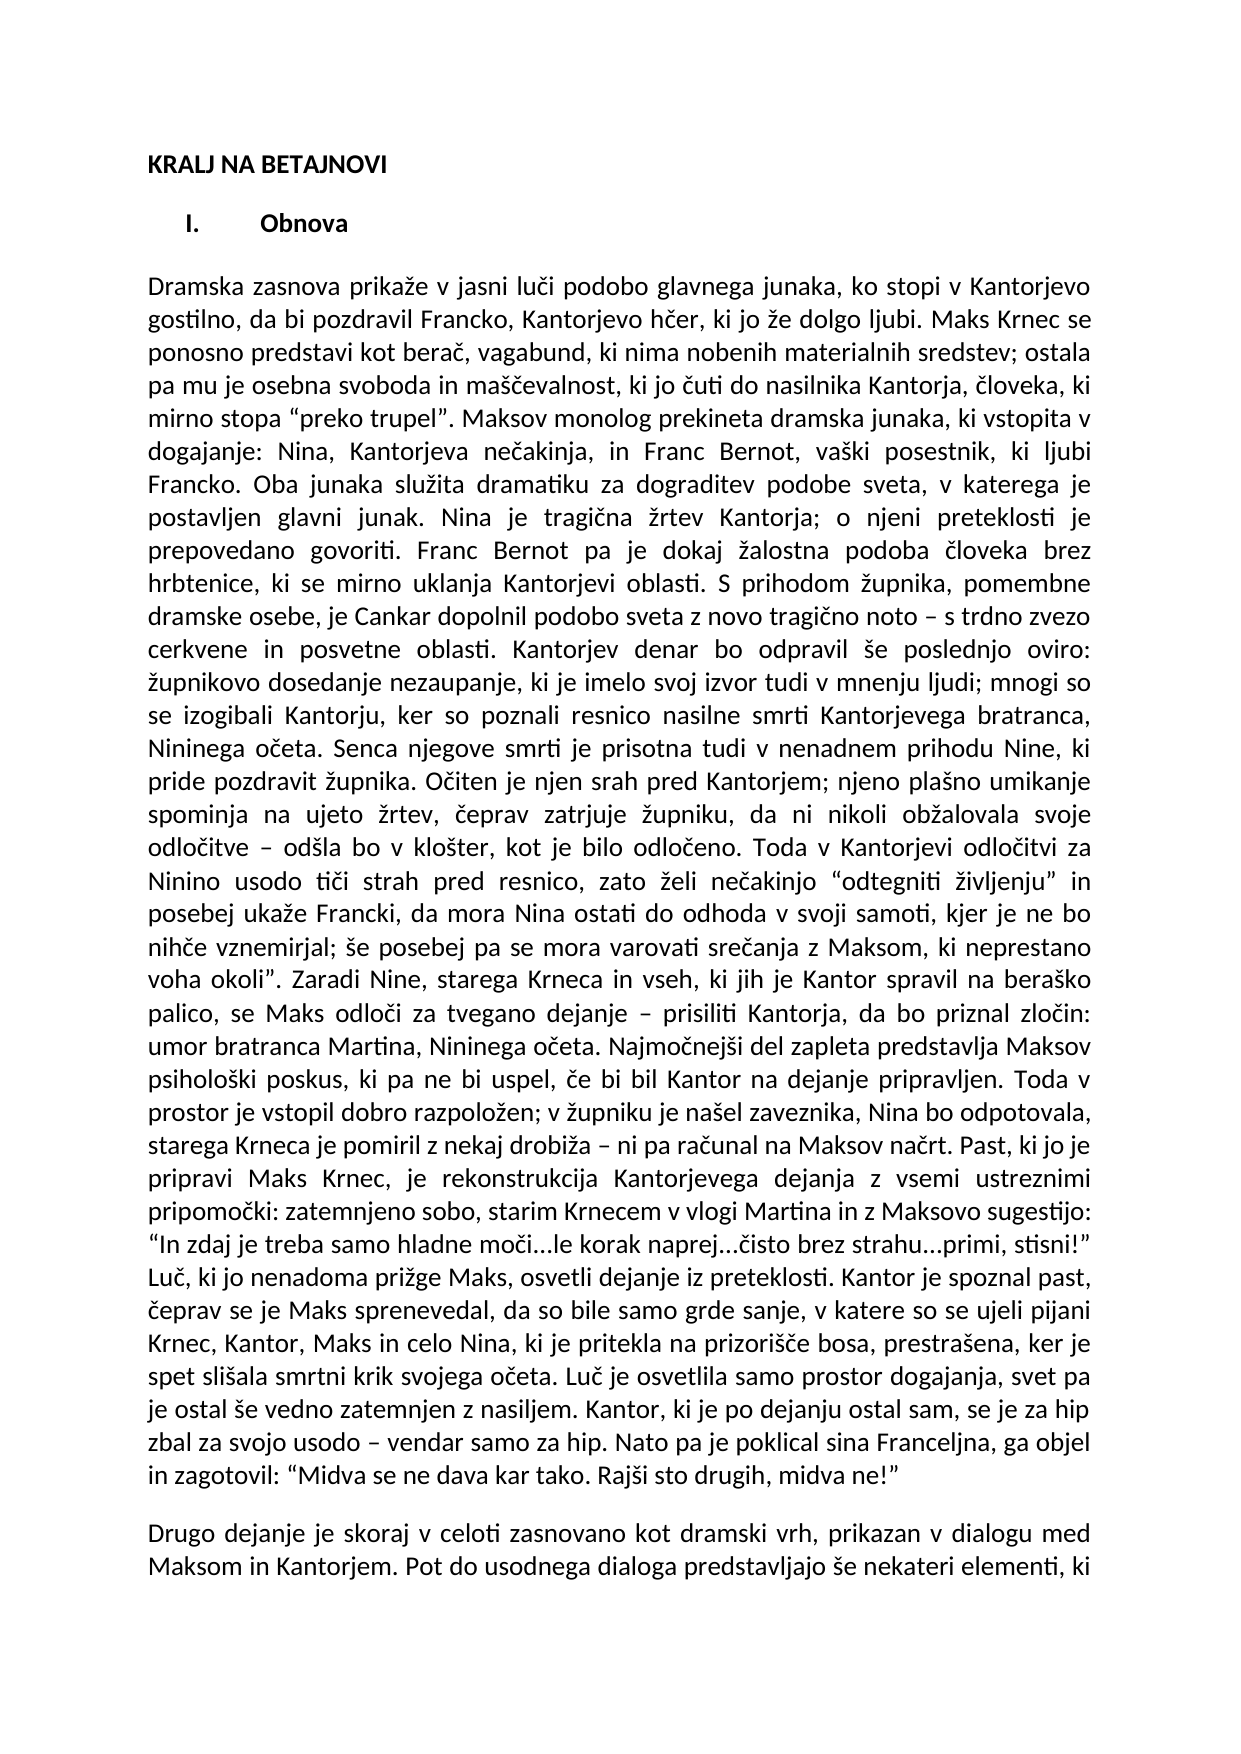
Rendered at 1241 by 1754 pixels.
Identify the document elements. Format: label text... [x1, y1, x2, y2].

text KRALJ NA BETAJNOVI [148, 148, 1093, 181]
text Drugo dejanje je skoraj v celoti zasnovano kot dramski vrh, prikazan v dialogu med Maksom in Kantorjem. Pot do usodnega dialoga predstavljajo še nekateri elementi, ki [148, 1516, 1093, 1582]
list Obnova [185, 206, 1093, 239]
text Dramska zasnova prikaže v jasni luči podobo glavnega junaka, ko stopi v Kantorjevo gostilno, da bi pozdravil Francko, Kantorjevo hčer, ki jo že dolgo ljubi. Maks Krnec se ponosno predstavi kot berač, vagabund, ki nima nobenih materialnih sredstev; ostala pa mu je osebna svoboda in maščevalnost, ki jo čuti do nasilnika Kantorja, človeka, ki mirno stopa “preko trupel”. Maksov monolog prekineta dramska junaka, ki vstopita v dogajanje: Nina, Kantorjeva nečakinja, in Franc Bernot, vaški posestnik, ki ljubi Francko. Oba junaka služita dramatiku za dograditev podobe sveta, v katerega je postavljen glavni junak. Nina je tragična žrtev Kantorja; o njeni preteklosti je prepovedano govoriti. Franc Bernot pa je dokaj žalostna podoba človeka brez hrbtenice, ki se mirno uklanja Kantorjevi oblasti. S prihodom župnika, pomembne dramske osebe, je Cankar dopolnil podobo sveta z novo tragično noto – s trdno zvezo cerkvene in posvetne oblasti. Kantorjev denar bo odpravil še poslednjo oviro: župnikovo dosedanje nezaupanje, ki je imelo svoj izvor tudi v mnenju ljudi; mnogi so se izogibali Kantorju, ker so poznali resnico nasilne smrti Kantorjevega bratranca, Nininega očeta. Senca njegove smrti je prisotna tudi v nenadnem prihodu Nine, ki pride pozdravit župnika. Očiten je njen srah pred Kantorjem; njeno plašno umikanje spominja na ujeto žrtev, čeprav zatrjuje župniku, da ni nikoli obžalovala svoje odločitve – odšla bo v klošter, kot je bilo odločeno. Toda v Kantorjevi odločitvi za Ninino usodo tiči strah pred resnico, zato želi nečakinjo “odtegniti življenju” in posebej ukaže Francki, da mora Nina ostati do odhoda v svoji samoti, kjer je ne bo nihče vznemirjal; še posebej pa se mora varovati srečanja z Maksom, ki neprestano voha okoli”. Zaradi Nine, starega Krneca in vseh, ki jih je Kantor spravil na beraško palico, se Maks odloči za tvegano dejanje – prisiliti Kantorja, da bo priznal zločin: umor bratranca Martina, Nininega očeta. Najmočnejši del zapleta predstavlja Maksov psihološki poskus, ki pa ne bi uspel, če bi bil Kantor na dejanje pripravljen. Toda v prostor je vstopil dobro razpoložen; v župniku je našel zaveznika, Nina bo odpotovala, starega Krneca je pomiril z nekaj drobiža – ni pa računal na Maksov načrt. Past, ki jo je pripravi Maks Krnec, je rekonstrukcija Kantorjevega dejanja z vsemi ustreznimi pripomočki: zatemnjeno sobo, starim Krnecem v vlogi Martina in z Maksovo sugestijo: “In zdaj je treba samo hladne moči...le korak naprej...čisto brez strahu...primi, stisni!” Luč, ki jo nenadoma prižge Maks, osvetli dejanje iz preteklosti. Kantor je spoznal past, čeprav se je Maks sprenevedal, da so bile samo grde sanje, v katere so se ujeli pijani Krnec, Kantor, Maks in celo Nina, ki je pritekla na prizorišče bosa, prestrašena, ker je spet slišala smrtni krik svojega očeta. Luč je osvetlila samo prostor dogajanja, svet pa je ostal še vedno zatemnjen z nasiljem. Kantor, ki je po dejanju ostal sam, se je za hip zbal za svojo usodo – vendar samo za hip. Nato pa je poklical sina Franceljna, ga objel in zagotovil: “Midva se ne dava kar tako. Rajši sto drugih, midva ne!” [148, 269, 1093, 1491]
